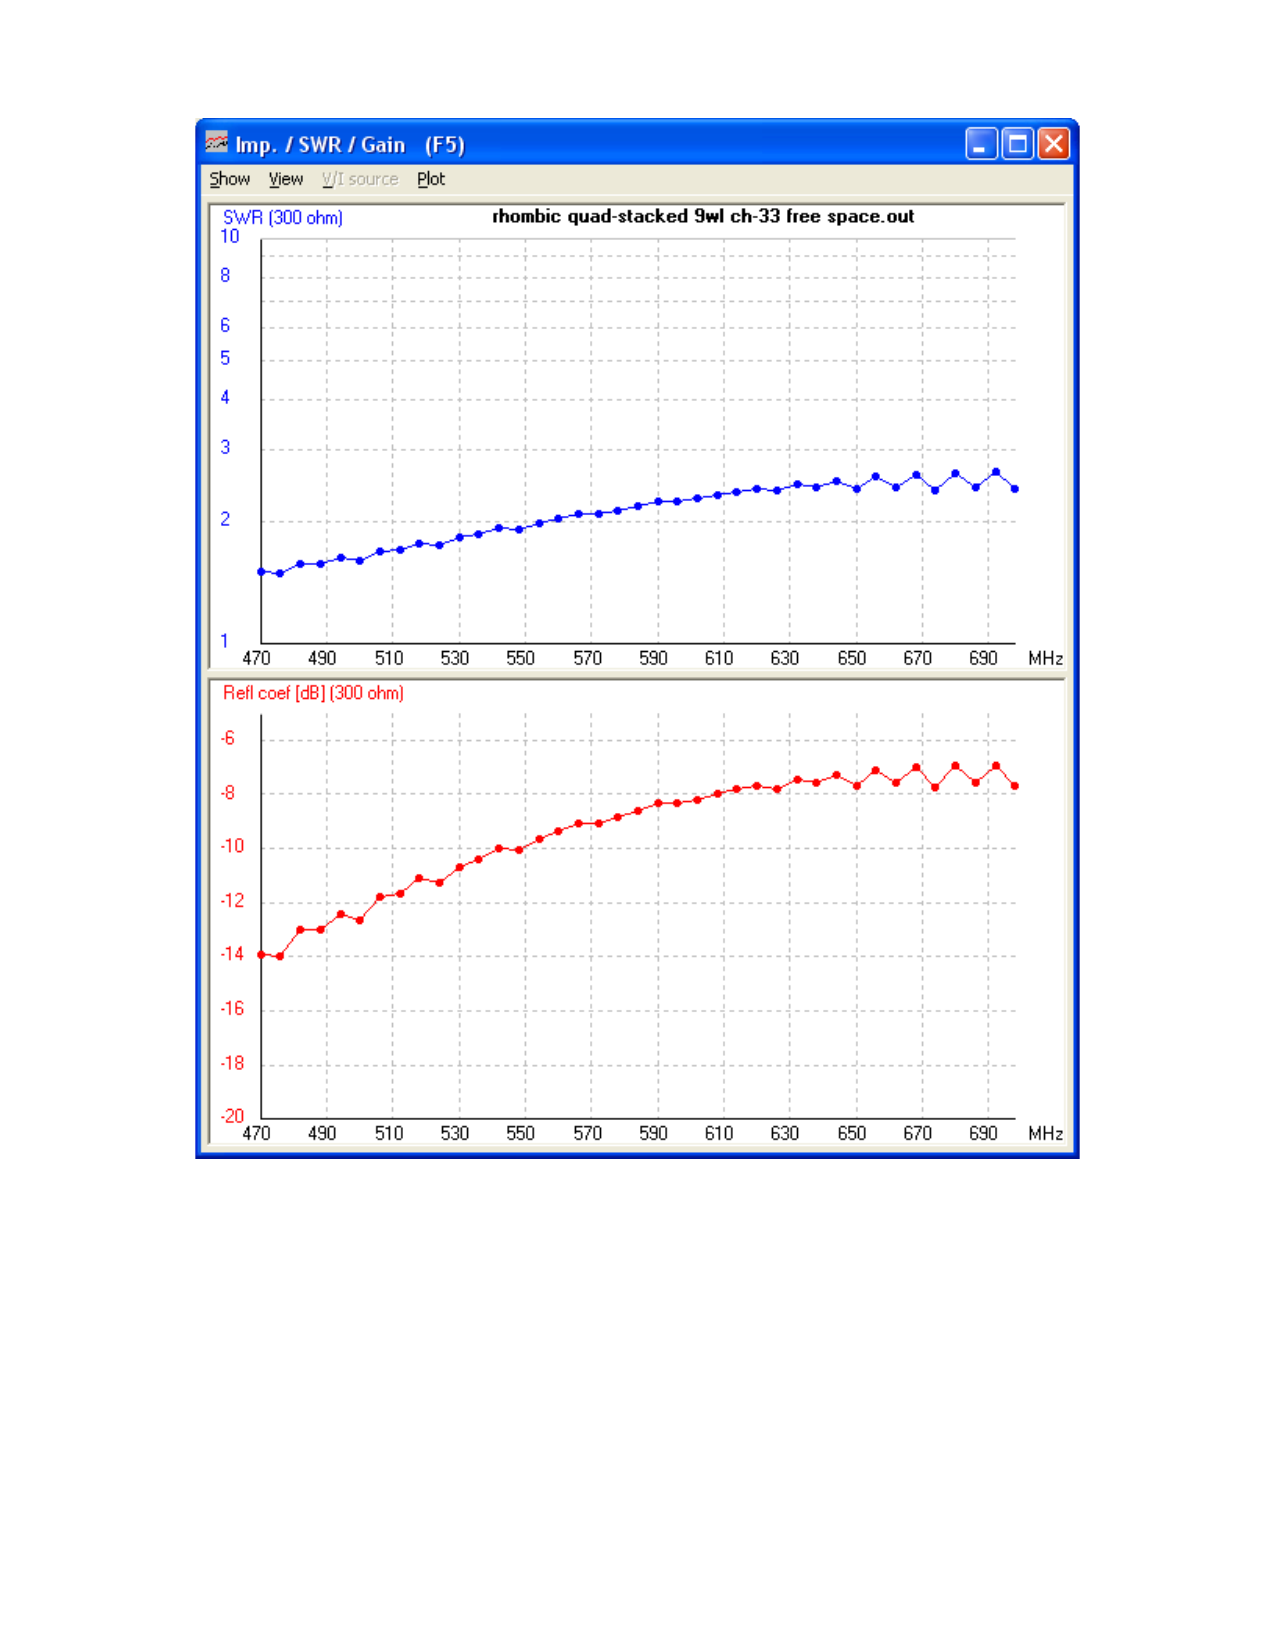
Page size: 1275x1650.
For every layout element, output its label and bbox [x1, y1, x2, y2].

picture [195, 118, 1080, 1159]
